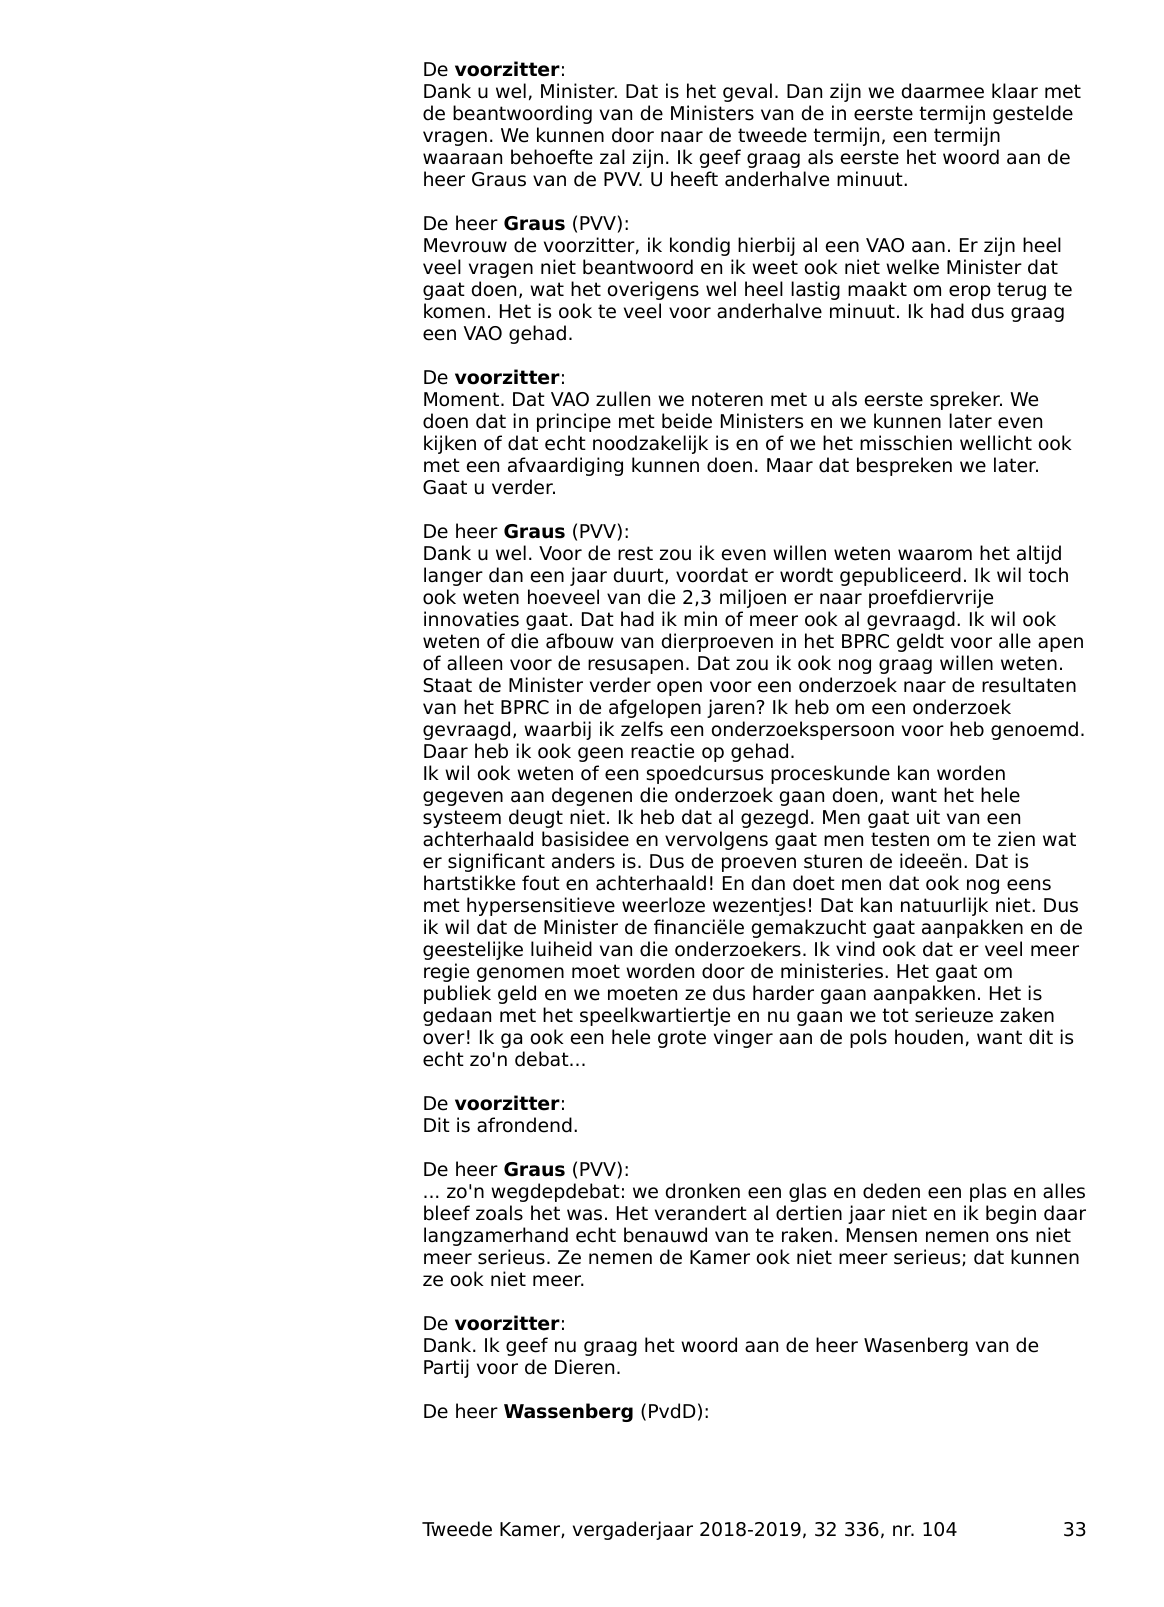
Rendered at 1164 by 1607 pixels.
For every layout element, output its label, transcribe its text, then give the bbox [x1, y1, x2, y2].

text ... zo'n wegdepdebat: we dronken een glas en deden een plas en alles bleef zoals het was. Het verandert al dertien jaar niet en ik begin daar langzamerhand echt benauwd van te raken. Mensen nemen ons niet meer serieus. Ze nemen de Kamer ook niet meer serieus; dat kunnen ze ook niet meer. [422, 1181, 1087, 1291]
text De voorzitter: [422, 59, 1087, 81]
text De heer Graus (PVV): [422, 1159, 1087, 1181]
text Ik wil ook weten of een spoedcursus proceskunde kan worden gegeven aan degenen die onderzoek gaan doen, want het hele systeem deugt niet. Ik heb dat al gezegd. Men gaat uit van een achterhaald basisidee en vervolgens gaat men testen om te zien wat er significant anders is. Dus de proeven sturen de ideeën. Dat is hartstikke fout en achterhaald! En dan doet men dat ook nog eens met hypersensitieve weerloze wezentjes! Dat kan natuurlijk niet. Dus ik wil dat de Minister de financiële gemakzucht gaat aanpakken en de geestelijke luiheid van die onderzoekers. Ik vind ook dat er veel meer regie genomen moet worden door de ministeries. Het gaat om publiek geld en we moeten ze dus harder gaan aanpakken. Het is gedaan met het speelkwartiertje en nu gaan we tot serieuze zaken over! Ik ga ook een hele grote vinger aan de pols houden, want dit is echt zo'n debat... [422, 763, 1087, 1071]
text De voorzitter: [422, 1093, 1087, 1115]
text De heer Graus (PVV): [422, 213, 1087, 235]
text De voorzitter: [422, 1313, 1087, 1335]
text Dank u wel, Minister. Dat is het geval. Dan zijn we daarmee klaar met de beantwoording van de Ministers van de in eerste termijn gestelde vragen. We kunnen door naar de tweede termijn, een termijn waaraan behoefte zal zijn. Ik geef graag als eerste het woord aan de heer Graus van de PVV. U heeft anderhalve minuut. [422, 81, 1087, 191]
text Mevrouw de voorzitter, ik kondig hierbij al een VAO aan. Er zijn heel veel vragen niet beantwoord en ik weet ook niet welke Minister dat gaat doen, wat het overigens wel heel lastig maakt om erop terug te komen. Het is ook te veel voor anderhalve minuut. Ik had dus graag een VAO gehad. [422, 235, 1087, 345]
text De heer Graus (PVV): [422, 521, 1087, 543]
text Dank u wel. Voor de rest zou ik even willen weten waarom het altijd langer dan een jaar duurt, voordat er wordt gepubliceerd. Ik wil toch ook weten hoeveel van die 2,3 miljoen er naar proefdiervrije innovaties gaat. Dat had ik min of meer ook al gevraagd. Ik wil ook weten of die afbouw van dierproeven in het BPRC geldt voor alle apen of alleen voor de resusapen. Dat zou ik ook nog graag willen weten. Staat de Minister verder open voor een onderzoek naar de resultaten van het BPRC in de afgelopen jaren? Ik heb om een onderzoek gevraagd, waarbij ik zelfs een onderzoekspersoon voor heb genoemd. Daar heb ik ook geen reactie op gehad. [422, 543, 1087, 763]
text Dank. Ik geef nu graag het woord aan de heer Wasenberg van de Partij voor de Dieren. [422, 1335, 1087, 1379]
text Moment. Dat VAO zullen we noteren met u als eerste spreker. We doen dat in principe met beide Ministers en we kunnen later even kijken of dat echt noodzakelijk is en of we het misschien wellicht ook met een afvaardiging kunnen doen. Maar dat bespreken we later. Gaat u verder. [422, 389, 1087, 499]
text Dit is afrondend. [422, 1115, 1087, 1137]
text De heer Wassenberg (PvdD): [422, 1401, 1087, 1423]
text De voorzitter: [422, 367, 1087, 389]
